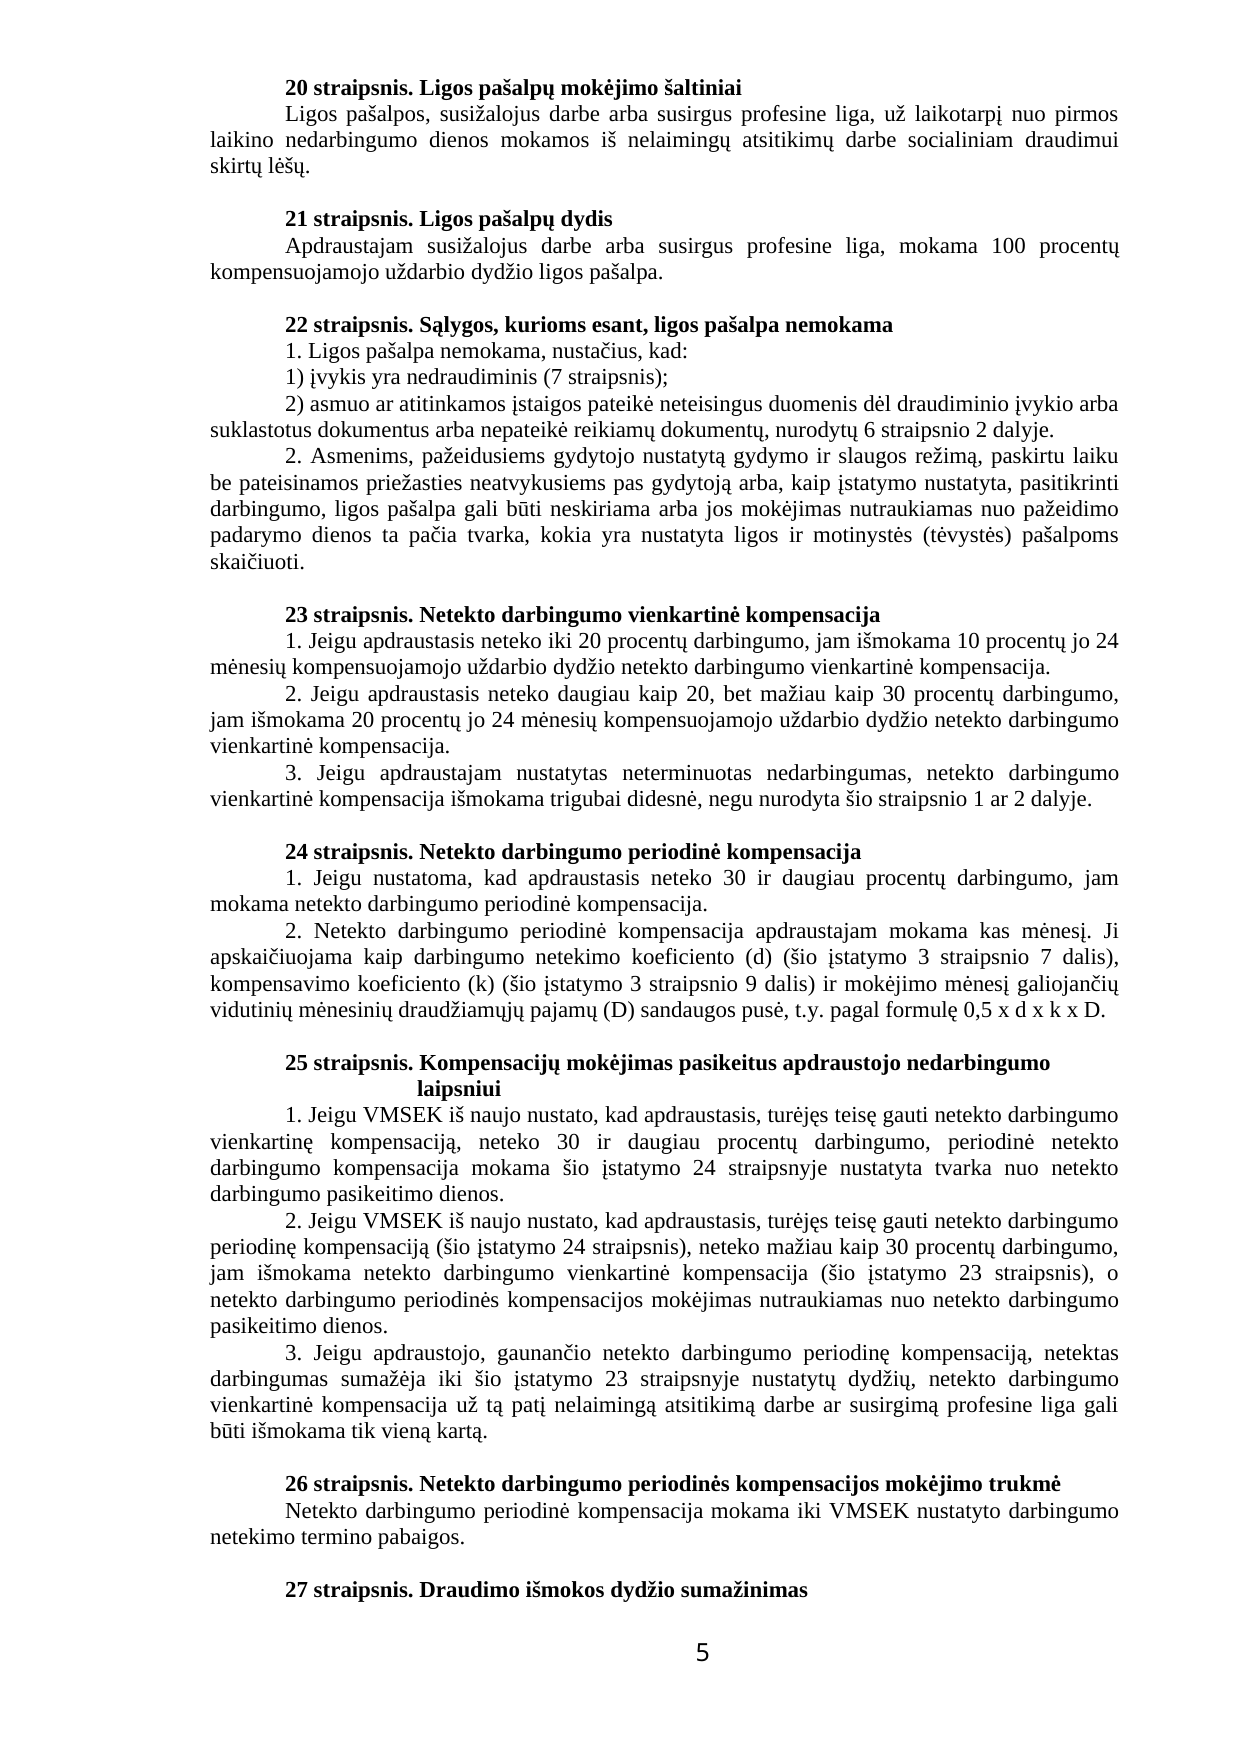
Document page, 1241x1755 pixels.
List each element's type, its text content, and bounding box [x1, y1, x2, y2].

text 21 straipsnis. Ligos pašalpų dydis [210, 205, 1120, 232]
text 1. Jeigu nustatoma, kad apdraustasis neteko 30 ir daugiau procentų darbingumo, jam mokama netekto darbingumo periodinė kompensacija. [210, 864, 1120, 917]
text 22 straipsnis. Sąlygos, kurioms esant, ligos pašalpa nemokama [210, 311, 1120, 337]
text 2. Asmenims, pažeidusiems gydytojo nustatytą gydymo ir slaugos režimą, paskirtu laiku be pateisinamos priežasties neatvykusiems pas gydytoją arba, kaip įstatymo nustatyta, pasitikrinti darbingumo, ligos pašalpa gali būti neskiriama arba jos mokėjimas nutraukiamas nuo pažeidimo padarymo dienos ta pačia tvarka, kokia yra nustatyta ligos ir motinystės (tėvystės) pašalpoms skaičiuoti. [210, 442, 1120, 574]
text 25 straipsnis. Kompensacijų mokėjimas pasikeitus apdraustojo nedarbingumo [285, 1049, 1120, 1075]
text 2) asmuo ar atitinkamos įstaigos pateikė neteisingus duomenis dėl draudiminio įvykio arba suklastotus dokumentus arba nepateikė reikiamų dokumentų, nurodytų 6 straipsnio 2 dalyje. [210, 390, 1120, 442]
text Ligos pašalpos, susižalojus darbe arba susirgus profesine liga, už laikotarpį nuo pirmos laikino nedarbingumo dienos mokamos iš nelaimingų atsitikimų darbe socialiniam draudimui skirtų lėšų. [210, 100, 1120, 179]
text Netekto darbingumo periodinė kompensacija mokama iki VMSEK nustatyto darbingumo netekimo termino pabaigos. [210, 1497, 1120, 1549]
text 27 straipsnis. Draudimo išmokos dydžio sumažinimas [210, 1576, 1120, 1602]
text 24 straipsnis. Netekto darbingumo periodinė kompensacija [210, 838, 1120, 864]
text Apdraustajam susižalojus darbe arba susirgus profesine liga, mokama 100 procentų kompensuojamojo uždarbio dydžio ligos pašalpa. [210, 232, 1120, 284]
text 23 straipsnis. Netekto darbingumo vienkartinė kompensacija [210, 601, 1120, 627]
text 1. Ligos pašalpa nemokama, nustačius, kad: [210, 337, 1120, 363]
text 3. Jeigu apdraustajam nustatytas neterminuotas nedarbingumas, netekto darbingumo vienkartinė kompensacija išmokama trigubai didesnė, negu nurodyta šio straipsnio 1 ar 2 dalyje. [210, 759, 1120, 811]
text 2. Netekto darbingumo periodinė kompensacija apdraustajam mokama kas mėnesį. Ji apskaičiuojama kaip darbingumo netekimo koeficiento (d) (šio įstatymo 3 straipsnio 7 dalis), kompensavimo koeficiento (k) (šio įstatymo 3 straipsnio 9 dalis) ir mokėjimo mėnesį galiojančių vidutinių mėnesinių draudžiamųjų pajamų (D) sandaugos pusė, t.y. pagal formulę 0,5 x d x k x D. [210, 917, 1120, 1022]
text 2. Jeigu VMSEK iš naujo nustato, kad apdraustasis, turėjęs teisę gauti netekto darbingumo periodinę kompensaciją (šio įstatymo 24 straipsnis), neteko mažiau kaip 30 procentų darbingumo, jam išmokama netekto darbingumo vienkartinė kompensacija (šio įstatymo 23 straipsnis), o netekto darbingumo periodinės kompensacijos mokėjimas nutraukiamas nuo netekto darbingumo pasikeitimo dienos. [210, 1207, 1120, 1338]
text 1) įvykis yra nedraudiminis (7 straipsnis); [210, 363, 1120, 390]
text 2. Jeigu apdraustasis neteko daugiau kaip 20, bet mažiau kaip 30 procentų darbingumo, jam išmokama 20 procentų jo 24 mėnesių kompensuojamojo uždarbio dydžio netekto darbingumo vienkartinė kompensacija. [210, 680, 1120, 759]
text 20 straipsnis. Ligos pašalpų mokėjimo šaltiniai [210, 73, 1120, 100]
text 3. Jeigu apdraustojo, gaunančio netekto darbingumo periodinę kompensaciją, netektas darbingumas sumažėja iki šio įstatymo 23 straipsnyje nustatytų dydžių, netekto darbingumo vienkartinė kompensacija už tą patį nelaimingą atsitikimą darbe ar susirgimą profesine liga gali būti išmokama tik vieną kartą. [210, 1338, 1120, 1444]
text laipsniui [417, 1075, 1120, 1101]
text 1. Jeigu apdraustasis neteko iki 20 procentų darbingumo, jam išmokama 10 procentų jo 24 mėnesių kompensuojamojo uždarbio dydžio netekto darbingumo vienkartinė kompensacija. [210, 627, 1120, 680]
text 26 straipsnis. Netekto darbingumo periodinės kompensacijos mokėjimo trukmė [285, 1470, 1120, 1497]
text 1. Jeigu VMSEK iš naujo nustato, kad apdraustasis, turėjęs teisę gauti netekto darbingumo vienkartinę kompensaciją, neteko 30 ir daugiau procentų darbingumo, periodinė netekto darbingumo kompensacija mokama šio įstatymo 24 straipsnyje nustatyta tvarka nuo netekto darbingumo pasikeitimo dienos. [210, 1101, 1120, 1207]
